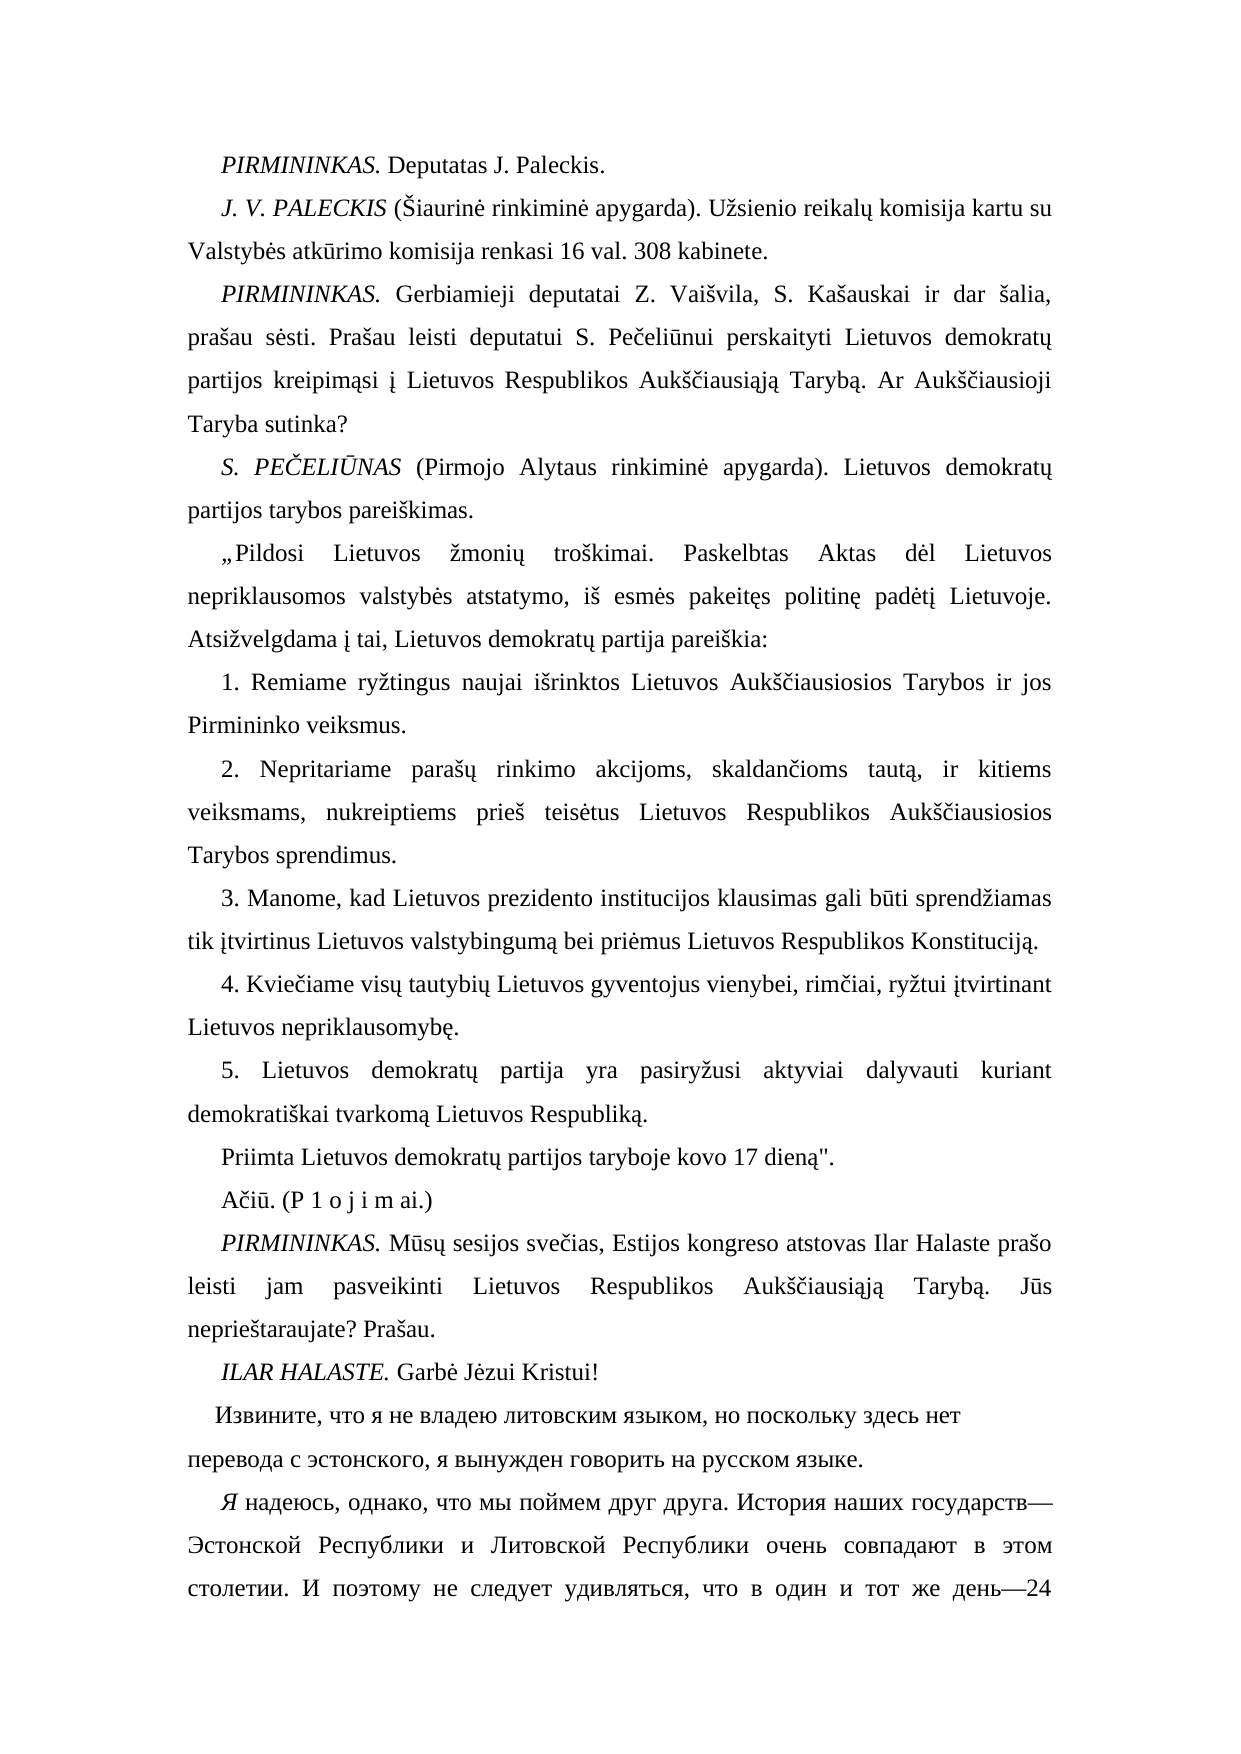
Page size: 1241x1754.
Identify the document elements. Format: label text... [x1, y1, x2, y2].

text Ačiū. (P 1 o j i m ai.) [187, 1185, 1053, 1214]
text Pirmininkas. Deputatas J. Paleckis. [187, 150, 1053, 179]
text ILAR HALASTE. Garbė Jėzui Kristui! [187, 1357, 1053, 1386]
text J. V. PaLeckis (Šiaurinė rinkiminė apygarda). Užsienio reikalų komisija kartu su Valstybės atkūrimo komisija renkasi 16 val. 308 kabinete. [187, 193, 1053, 265]
text Pirmininkas. Mūsų sesijos svečias, Estijos kongreso atstovas Ilar Halaste prašo leisti jam pasveikinti Lietuvos Respublikos Aukščiausiąją Tarybą. Jūs neprieštaraujate? Prašau. [187, 1228, 1053, 1343]
text 2. Nepritariame parašų rinkimo akcijoms, skaldančioms tautą, ir kitiems veiksmams, nukreiptiems prieš teisėtus Lietuvos Respublikos Aukščiausiosios Tarybos sprendimus. [187, 754, 1053, 869]
text 3. Manome, kad Lietuvos prezidento institucijos klausimas gali būti sprendžiamas tik įtvirtinus Lietuvos valstybingumą bei priėmus Lietuvos Respublikos Konstituciją. [187, 883, 1053, 955]
text 5. Lietuvos demokratų partija yra pasiryžusi aktyviai dalyvauti kuriant demokratiškai tvarkomą Lietuvos Respubliką. [187, 1056, 1053, 1127]
text 1. Remiame ryžtingus naujai išrinktos Lietuvos Aukščiausiosios Tarybos ir jos Pirmininko veiksmus. [187, 667, 1053, 739]
text Pirmininkas. Gerbiamieji deputatai Z. Vaišvila, S. Kašauskai ir dar šalia, prašau sėsti. Prašau leisti deputatui S. Pečeliūnui perskaityti Lietuvos demokratų partijos kreipimąsi į Lietuvos Respublikos Aukščiausiąją Tarybą. Ar Aukščiausioji Taryba sutinka? [187, 279, 1053, 437]
text S. Pečeliūnas (Pirmojo Alytaus rinkiminė apygarda). Lietuvos demokratų partijos tarybos pareiškimas. [187, 452, 1053, 524]
text Извините, что я не владею литовским языком, но поскольку здесь нет перевода с эстонского, я вынужден говорить на рус­ском языке. [187, 1401, 1053, 1472]
text 4. Kviečiame visų tautybių Lietuvos gyventojus vienybei, rimčiai, ryžtui įtvirtinant Lietuvos nepriklausomybę. [187, 969, 1053, 1041]
text „Pildosi Lietuvos žmonių troškimai. Paskelbtas Aktas dėl Lietuvos nepriklausomos valstybės atstatymo, iš esmės pakeitęs politinę padėtį Lietuvoje. Atsižvelgdama į tai, Lietuvos demokratų partija pareiškia: [187, 538, 1053, 653]
text Я надеюсь, однако, что мы поймем друг друга. История на­ших государств—Эстонской Республики и Литовской Респуб­лики очень совпадают в этом столетии. И поэтому не следует удивляться, что в один и тот же день—24 [187, 1487, 1053, 1602]
text Priimta Lietuvos demokratų partijos taryboje kovo 17 dieną". [187, 1142, 1053, 1171]
